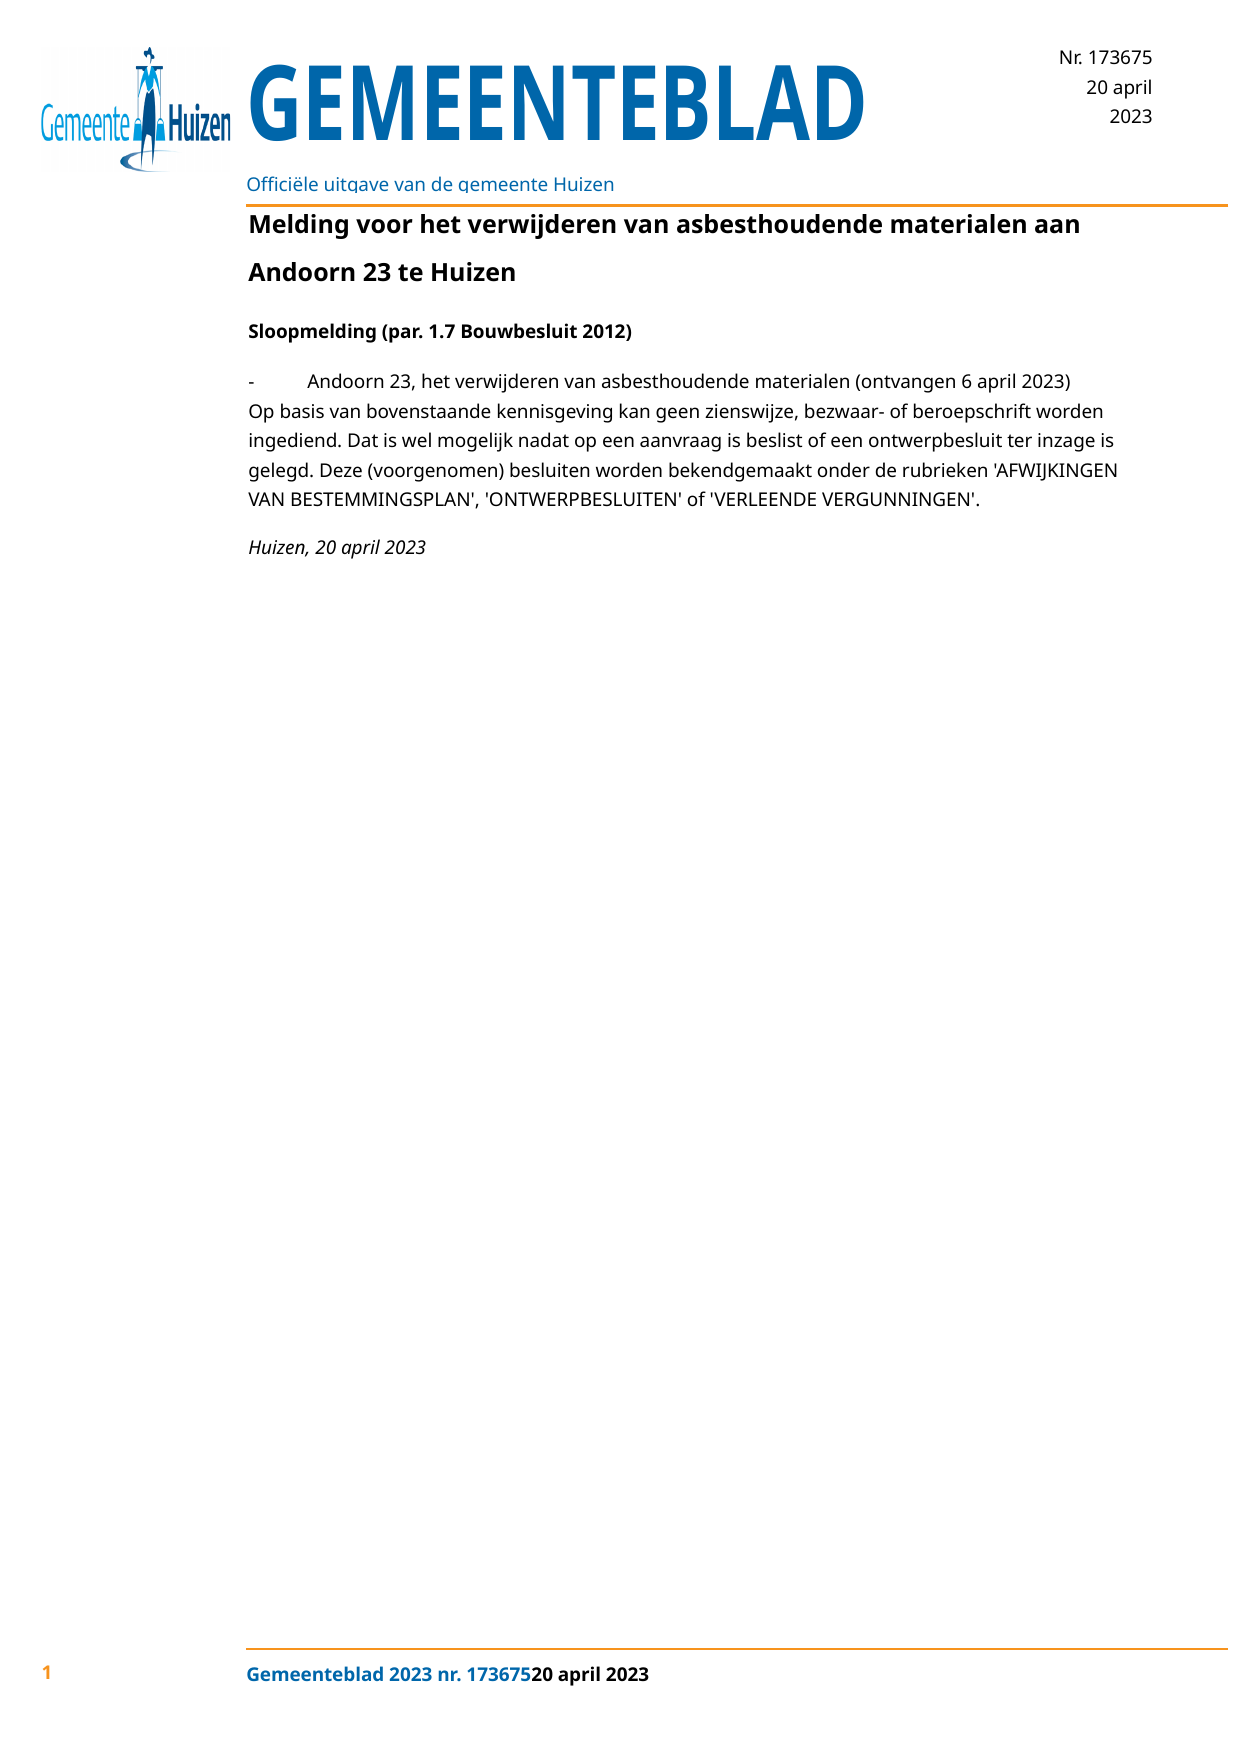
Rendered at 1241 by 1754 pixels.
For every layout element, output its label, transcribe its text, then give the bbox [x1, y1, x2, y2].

text Huizen, 20 april 2023 [248, 534, 1152, 560]
text Sloopmelding (par. 1.7 Bouwbesluit 2012) [248, 318, 1152, 344]
text Op basis van bovenstaande kennisgeving kan geen zienswijze, bezwaar- of beroepschrift worden ingediend. Dat is wel mogelijk nadat op een aanvraag is beslist of een ontwerpbesluit ter inzage is gelegd. Deze (voorgenomen) besluiten worden bekendgemaakt onder de rubrieken 'AFWIJKINGEN VAN BESTEMMINGSPLAN', 'ONTWERPBESLUITEN' of 'VERLEENDE VERGUNNINGEN'. [248, 398, 1152, 512]
list Andoorn 23, het verwijderen van asbesthoudende materialen (ontvangen 6 april 2023) [248, 368, 1152, 394]
text Melding voor het verwijderen van asbesthoudende materialen aan Andoorn 23 te Huizen [248, 207, 1152, 288]
picture [41, 47, 231, 172]
